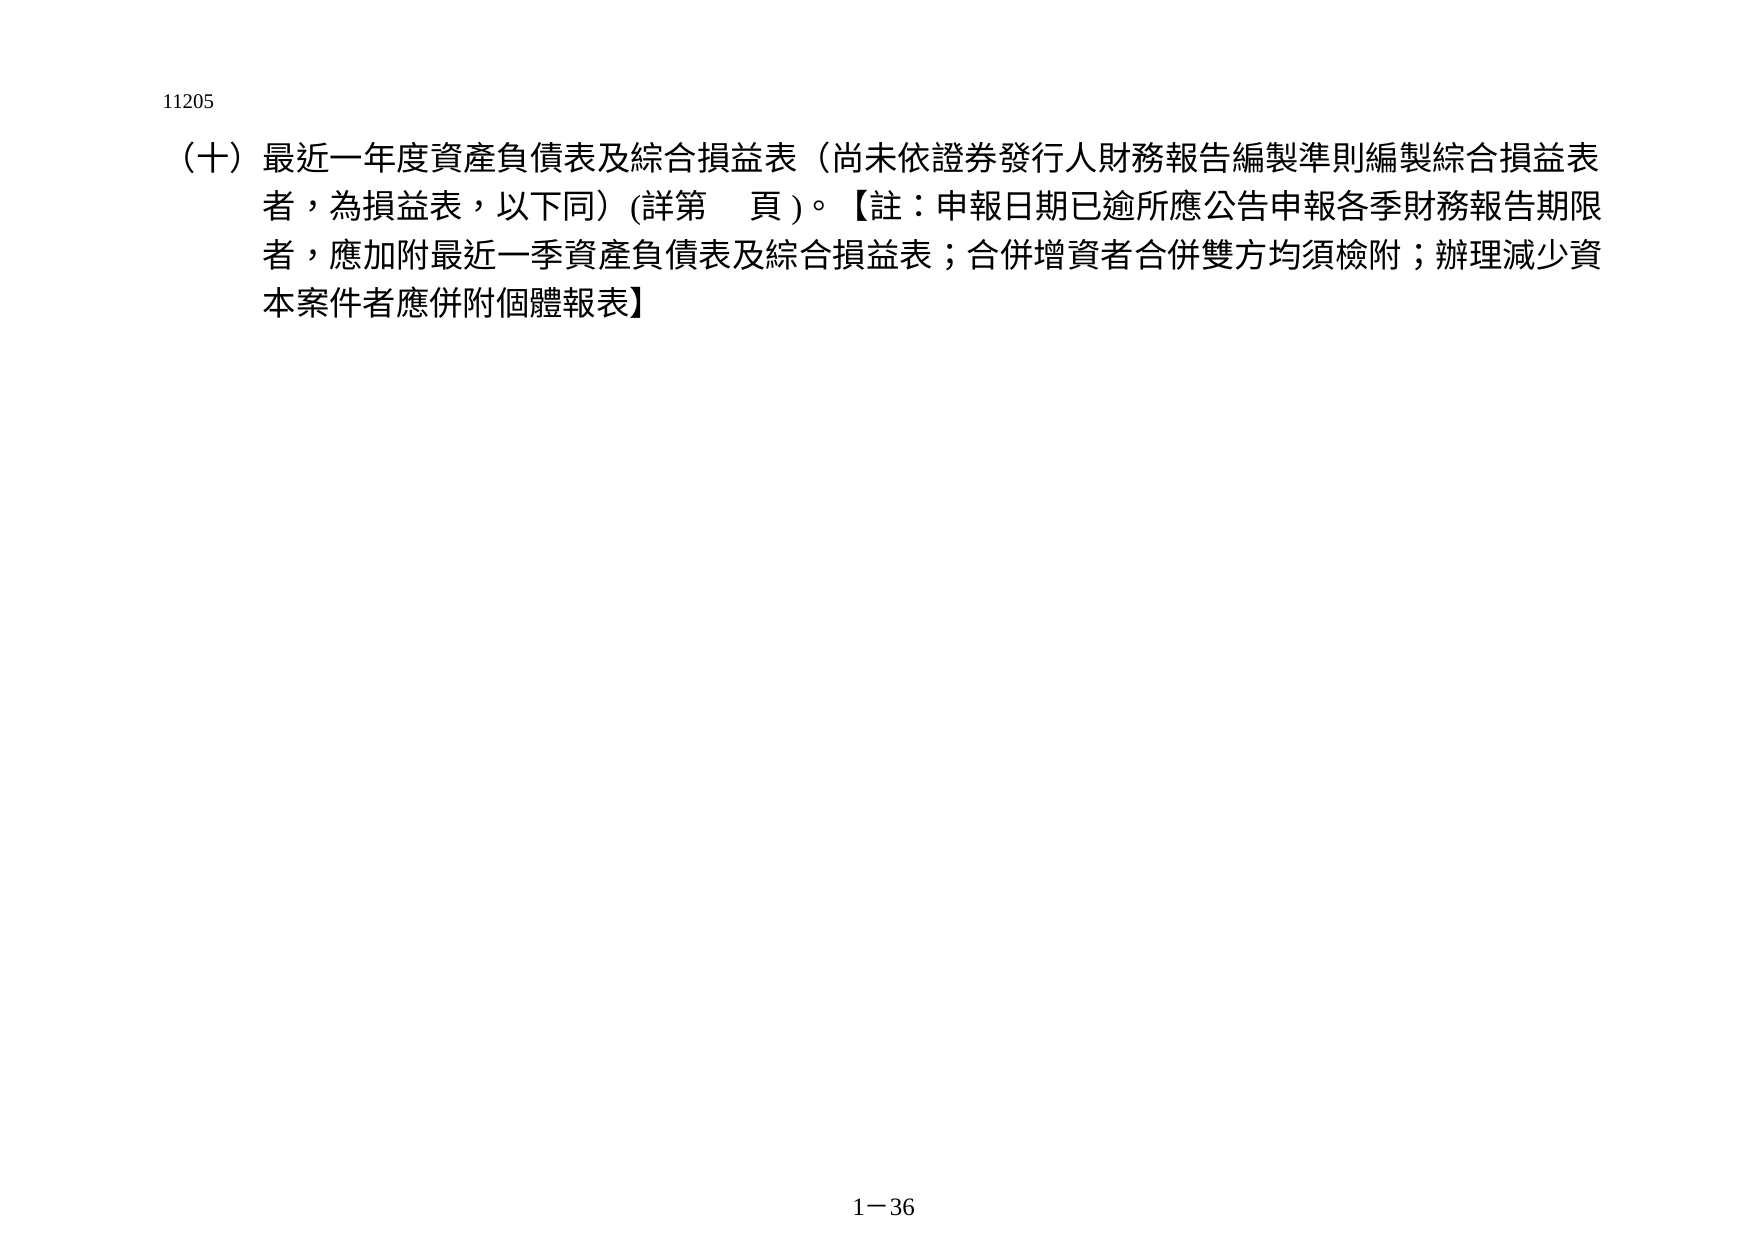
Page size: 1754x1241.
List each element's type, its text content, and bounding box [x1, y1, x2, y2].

text （十）最近一年度資產負債表及綜合損益表（尚未依證券發行人財務報告編製準則編製綜合損益表者，為損益表，以下同）(詳第 頁 )。【註：申報日期已逾所應公告申報各季財務報告期限者，應加附最近一季資產負債表及綜合損益表；合併增資者合併雙方均須檢附；辦理減少資本案件者應併附個體報表】 [162, 132, 1604, 325]
